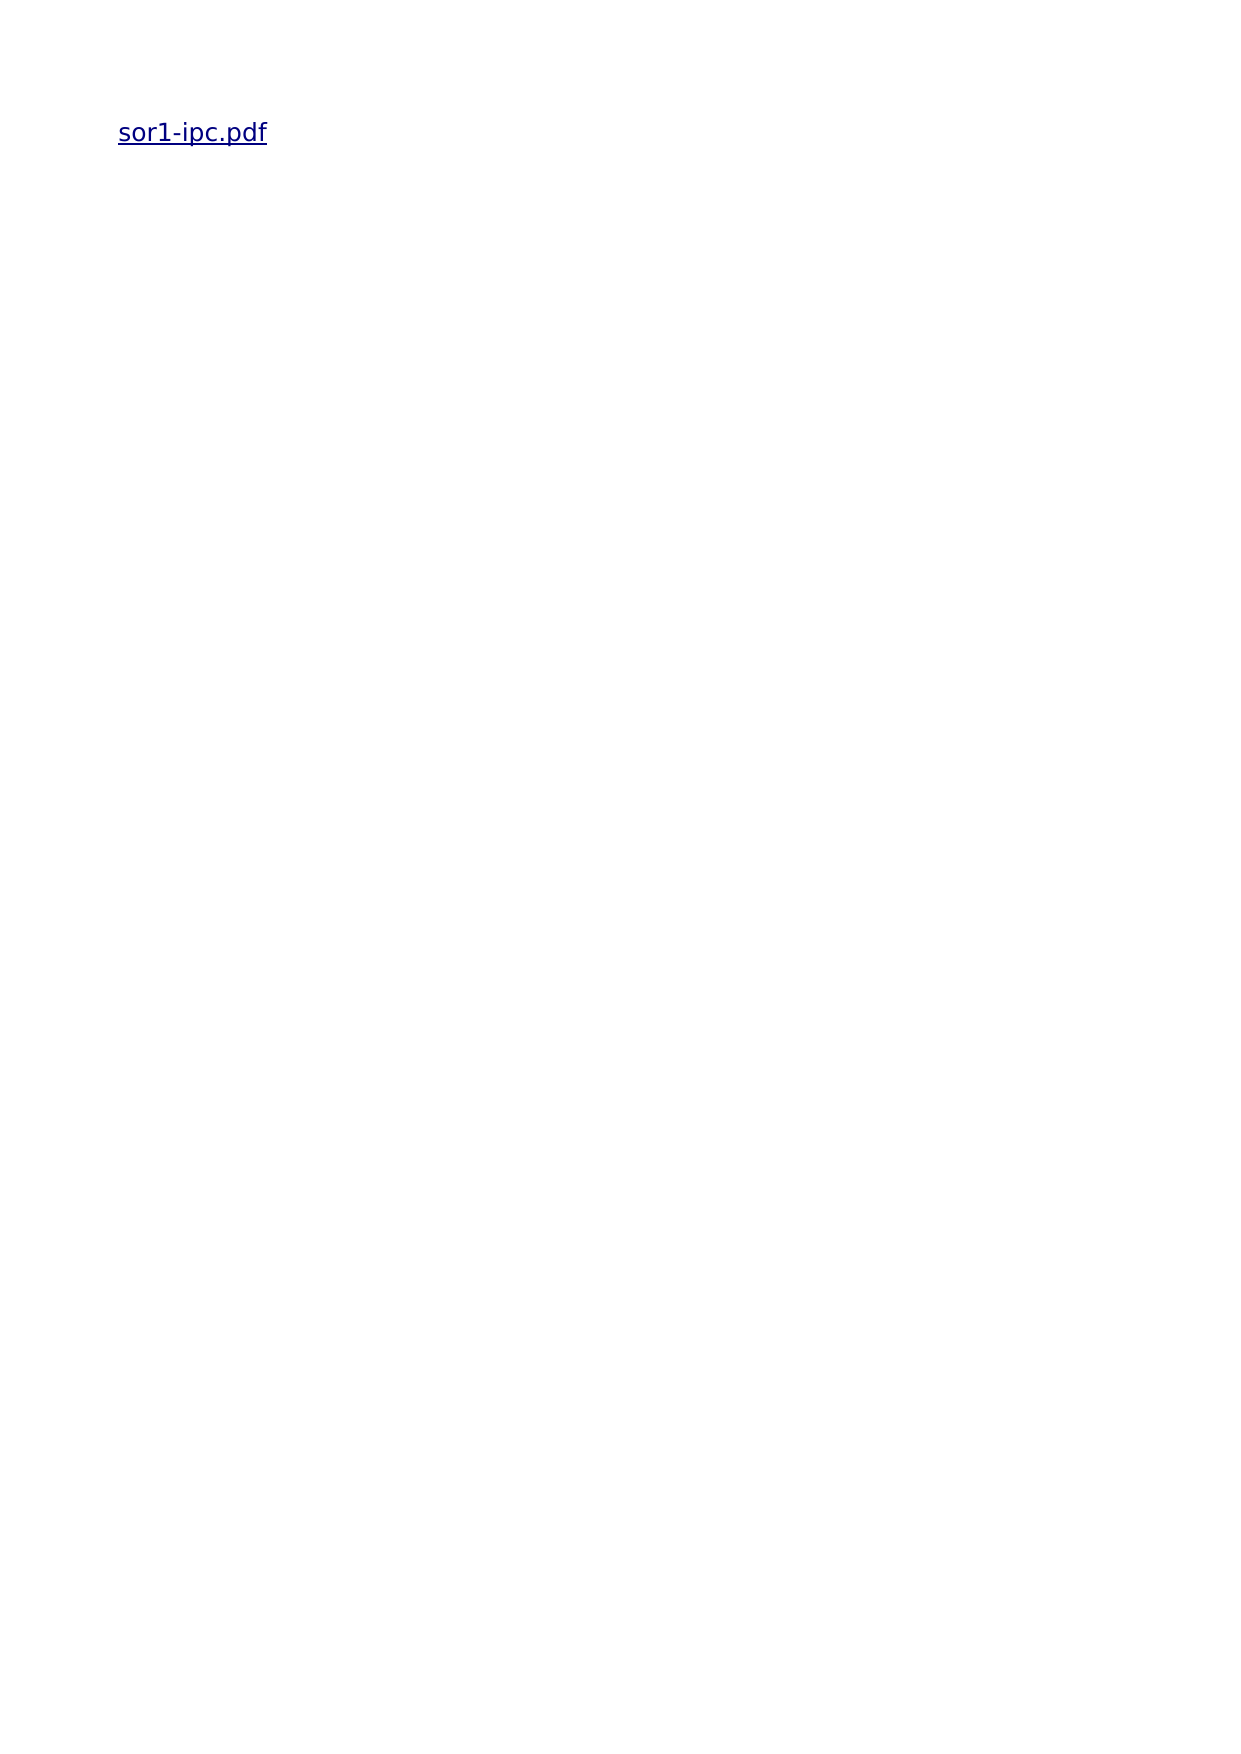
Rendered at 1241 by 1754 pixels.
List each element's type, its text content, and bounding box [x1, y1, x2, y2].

text sor1-ipc.pdf [118, 118, 1122, 147]
